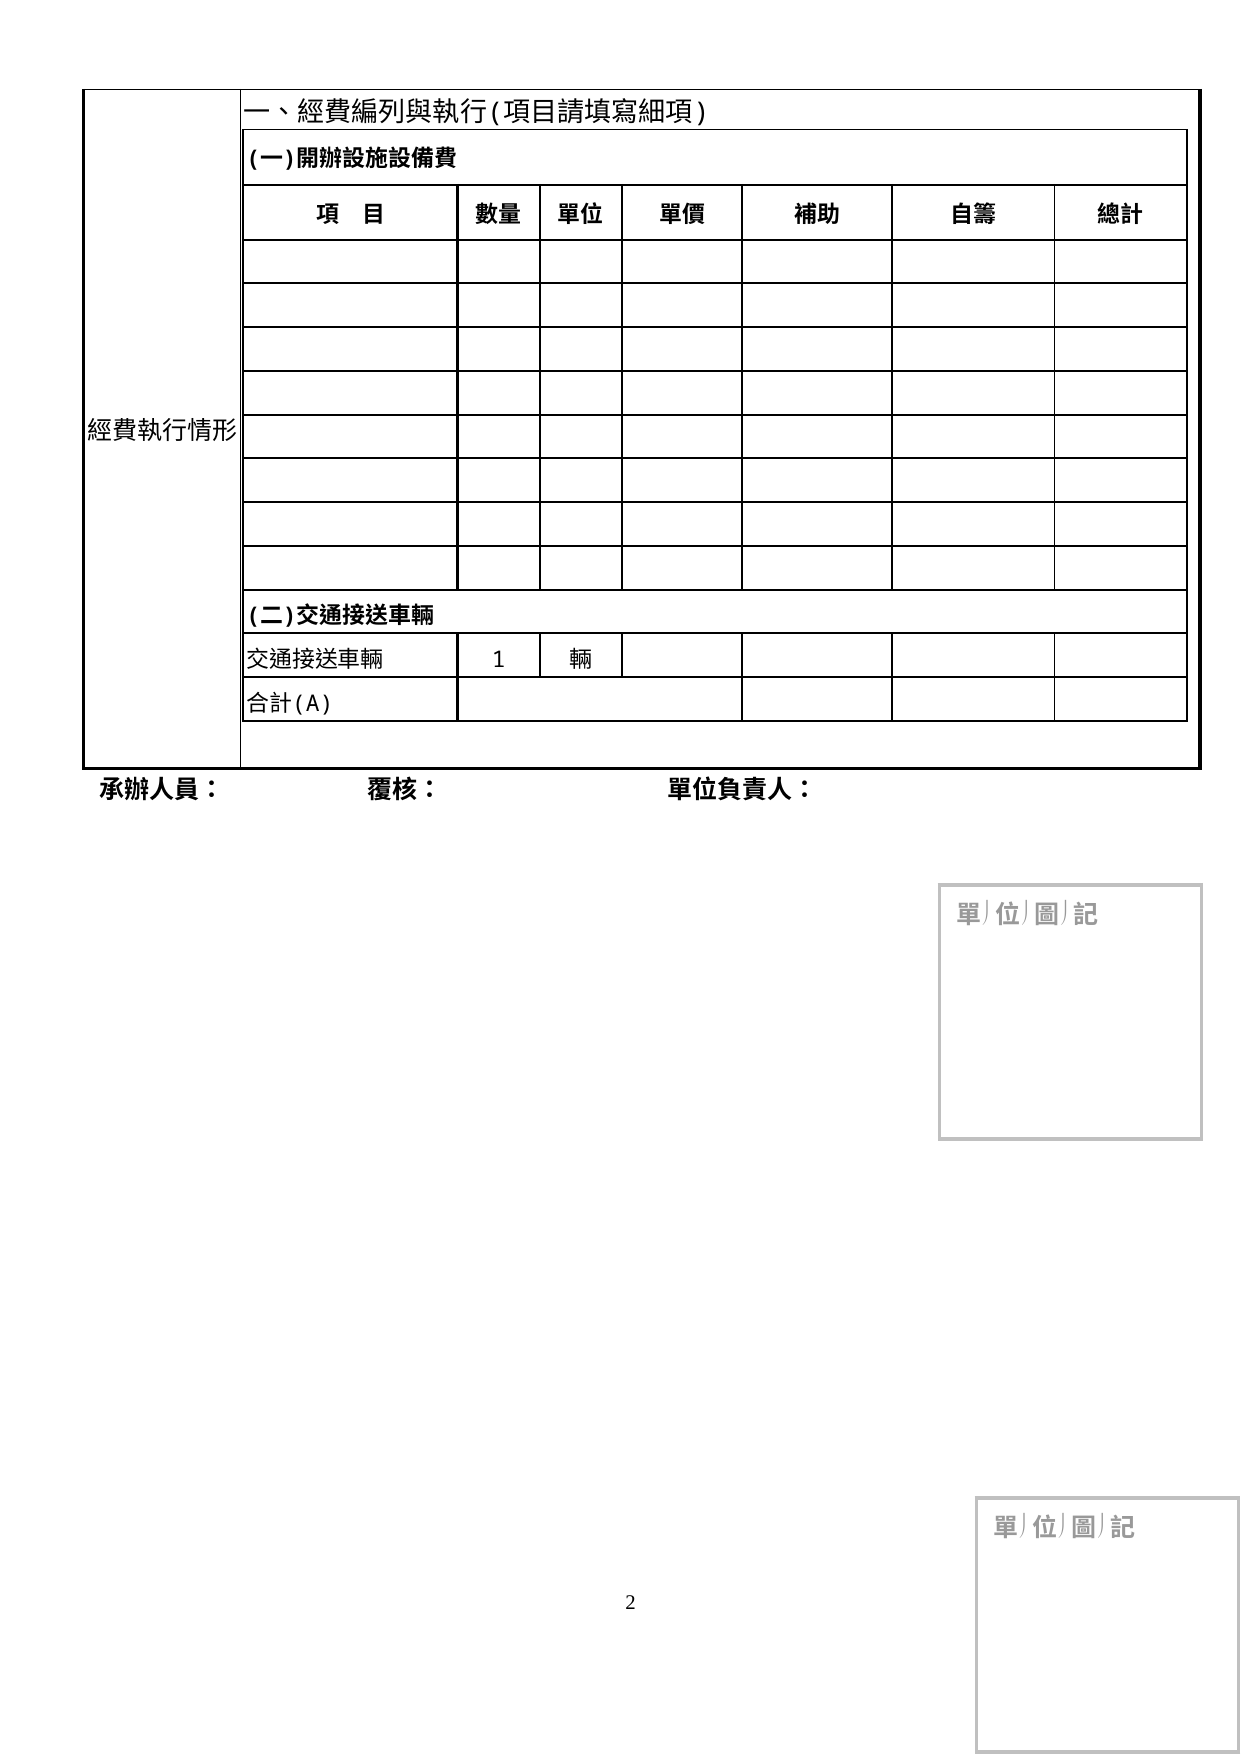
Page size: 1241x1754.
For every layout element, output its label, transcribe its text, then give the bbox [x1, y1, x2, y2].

table_cell [893, 459, 1054, 501]
text 單 位 圖 記 [993, 1507, 1221, 1543]
table_cell [1055, 678, 1186, 720]
table_cell [623, 241, 741, 282]
table_cell (二)交通接送車輛 [244, 591, 1186, 632]
table_cell [1055, 241, 1186, 282]
table_cell [893, 416, 1054, 457]
table_cell [743, 328, 891, 370]
table_cell [1055, 328, 1186, 370]
table_cell [743, 678, 891, 720]
table_cell [541, 547, 621, 588]
table_cell [244, 503, 456, 545]
table_cell [743, 372, 891, 413]
table_cell 自籌 [893, 186, 1054, 238]
table_cell [1055, 372, 1186, 413]
table_cell [623, 634, 741, 676]
table_cell [1055, 416, 1186, 457]
table_cell [623, 547, 741, 588]
table_cell [1055, 503, 1186, 545]
table_cell [459, 241, 539, 282]
table_cell [459, 372, 539, 413]
table_cell [244, 416, 456, 457]
table_cell [623, 503, 741, 545]
table_cell [623, 416, 741, 457]
table_cell [459, 459, 539, 501]
table_cell [459, 503, 539, 545]
table_cell 輛 [541, 634, 621, 676]
table_cell [244, 328, 456, 370]
table_cell 單價 [623, 186, 741, 238]
table_cell [623, 328, 741, 370]
table_cell [459, 284, 539, 326]
table_cell [244, 372, 456, 413]
text 承辦人員： 覆核： 單位負責人： [99, 770, 1162, 806]
table_cell [893, 634, 1054, 676]
table_cell [743, 241, 891, 282]
table_cell [541, 284, 621, 326]
table_cell 經費執行情形 [85, 90, 240, 767]
table_cell [743, 503, 891, 545]
table_cell [1055, 634, 1186, 676]
table_cell 1 [459, 634, 539, 676]
table_cell [459, 416, 539, 457]
table_cell [623, 284, 741, 326]
table_cell 一、經費編列與執行(項目請填寫細項 ) [241, 90, 1198, 767]
table_cell [541, 241, 621, 282]
table_cell [541, 459, 621, 501]
table_cell 總計 [1055, 186, 1186, 238]
table_cell [1055, 459, 1186, 501]
table_cell [743, 634, 891, 676]
table_cell 數量 [459, 186, 539, 238]
table_cell [893, 678, 1054, 720]
table_cell [893, 503, 1054, 545]
table_cell 單位 [541, 186, 621, 238]
table_cell [893, 284, 1054, 326]
table_header (一)開辦設施設備費 [244, 130, 1186, 184]
table_cell [541, 416, 621, 457]
table_cell [244, 547, 456, 588]
table_cell [623, 459, 741, 501]
table_cell [459, 328, 539, 370]
table_cell [743, 547, 891, 588]
table_cell 合計(A) [244, 678, 456, 720]
table_cell [244, 459, 456, 501]
table_cell [893, 241, 1054, 282]
table_cell 交通接送車輛 [244, 634, 456, 676]
table_cell [1055, 284, 1186, 326]
table_cell [893, 328, 1054, 370]
table_cell [244, 241, 456, 282]
table_cell [244, 284, 456, 326]
table_cell [623, 372, 741, 413]
table_cell [541, 503, 621, 545]
table_cell [893, 547, 1054, 588]
table_cell [743, 416, 891, 457]
table_cell [1055, 547, 1186, 588]
table_cell [459, 678, 741, 720]
table_cell [743, 459, 891, 501]
table_cell [893, 372, 1054, 413]
table_cell [541, 328, 621, 370]
text 單 位 圖 記 [956, 894, 1184, 930]
table_cell [541, 372, 621, 413]
table_cell [459, 547, 539, 588]
table_cell 補助 [743, 186, 891, 238]
table_cell [743, 284, 891, 326]
table_cell 項 目 [244, 186, 456, 238]
